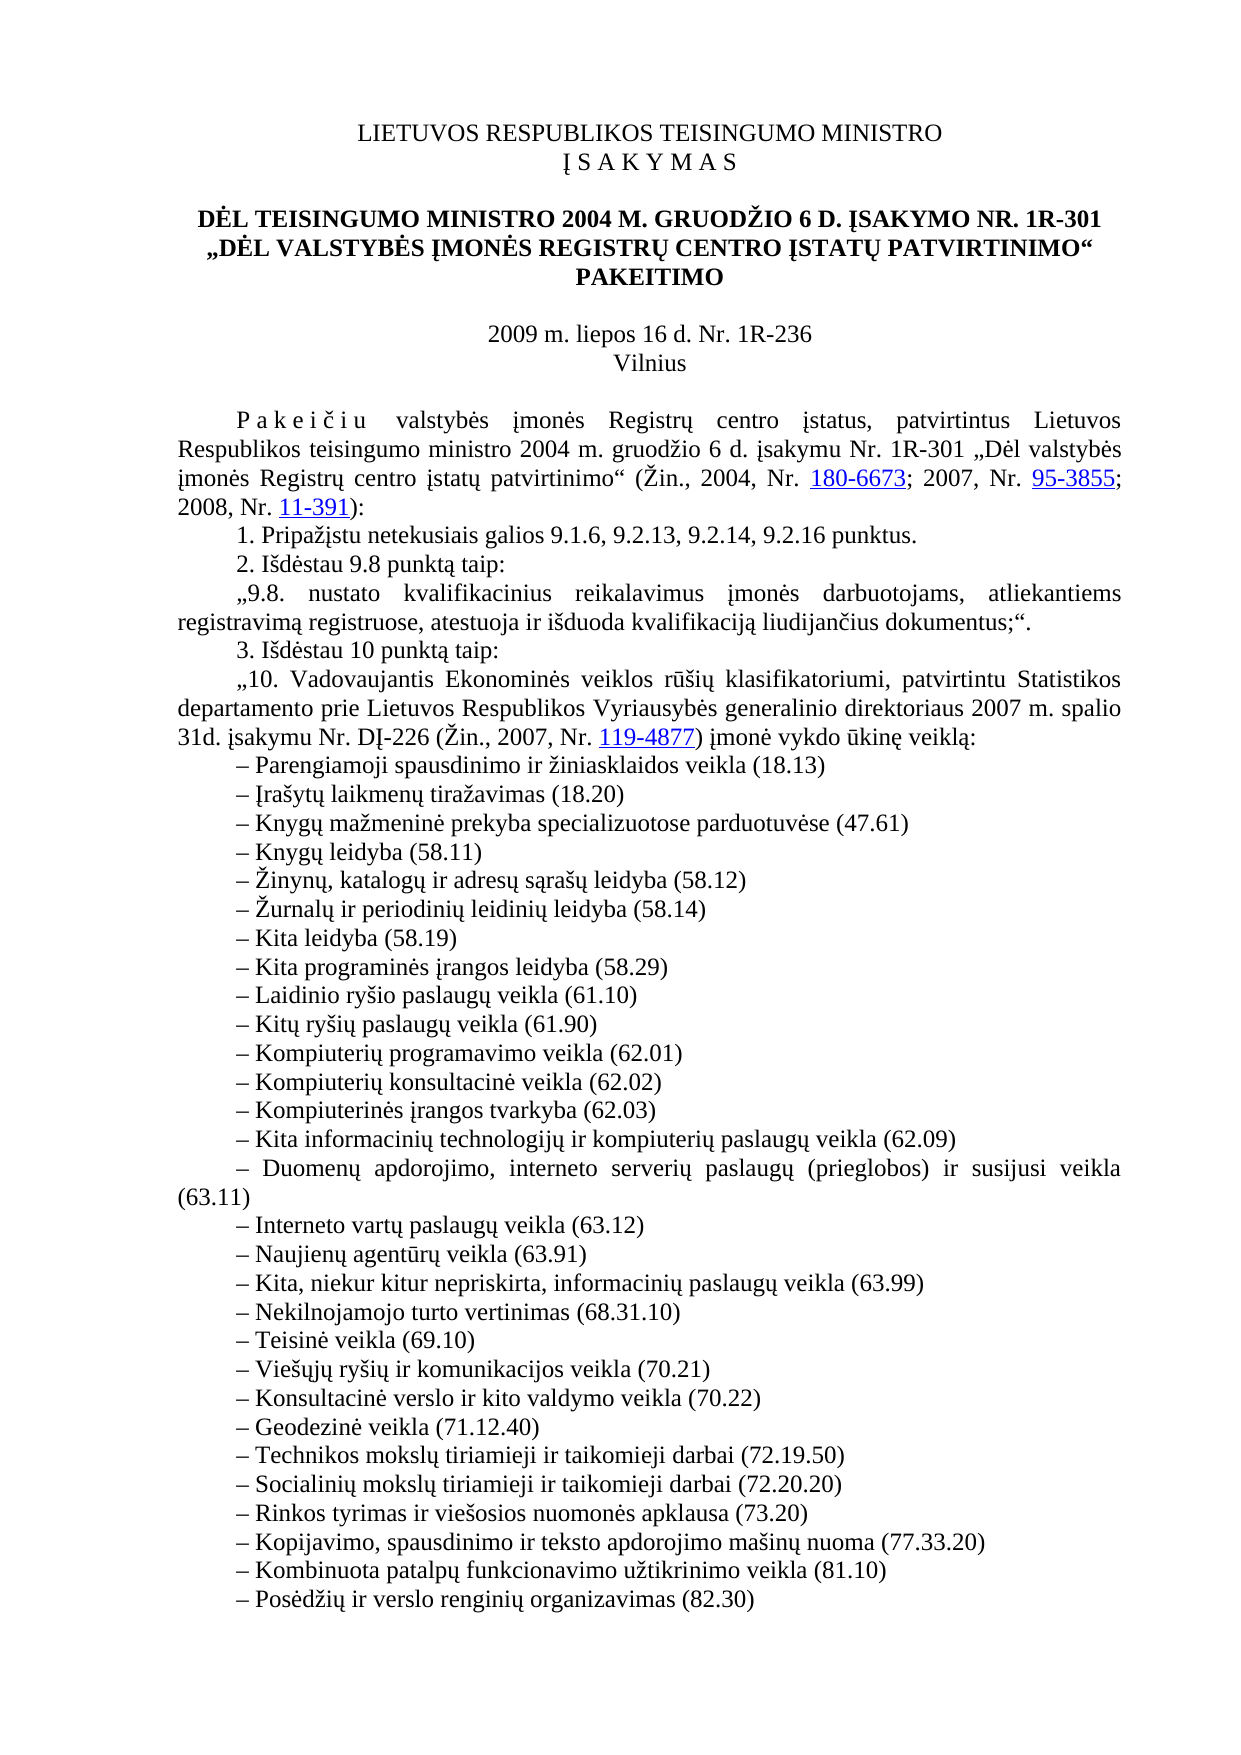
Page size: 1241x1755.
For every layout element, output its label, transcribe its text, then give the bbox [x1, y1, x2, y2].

text – Kitų ryšių paslaugų veikla (61.90) [177, 1009, 1122, 1038]
text – Kompiuterinės įrangos tvarkyba (62.03) [177, 1096, 1122, 1124]
text – Kompiuterių programavimo veikla (62.01) [177, 1038, 1122, 1067]
text – Socialinių mokslų tiriamieji ir taikomieji darbai (72.20.20) [177, 1469, 1122, 1498]
text – Žinynų, katalogų ir adresų sąrašų leidyba (58.12) [177, 866, 1122, 894]
text – Geodezinė veikla (71.12.40) [177, 1412, 1122, 1441]
text – Naujienų agentūrų veikla (63.91) [177, 1239, 1122, 1268]
text – Žurnalų ir periodinių leidinių leidyba (58.14) [177, 894, 1122, 923]
text – Knygų mažmeninė prekyba specializuotose parduotuvėse (47.61) [177, 808, 1122, 837]
text ĮSAKYMAS [177, 147, 1122, 176]
text „9.8. nustato kvalifikacinius reikalavimus įmonės darbuotojams, atliekantiems registravimą registruose, atestuoja ir išduoda kvalifikaciją liudijančius dokumentus;“. [177, 578, 1122, 636]
text – Įrašytų laikmenų tiražavimas (18.20) [177, 779, 1122, 808]
text DĖL TEISINGUMO MINISTRO 2004 m. GRUODŽIO 6 d. ĮSAKYMO Nr. 1R-301 „DĖL VALSTYBĖS ĮMONĖS REGISTRŲ CENTRO ĮSTATŲ PATVIRTINIMO“ PAKEITIMO [177, 204, 1122, 291]
text – Kompiuterių konsultacinė veikla (62.02) [177, 1067, 1122, 1096]
text – Teisinė veikla (69.10) [177, 1326, 1122, 1354]
text 1. Pripažįstu netekusiais galios 9.1.6, 9.2.13, 9.2.14, 9.2.16 punktus. [177, 521, 1122, 549]
text – Rinkos tyrimas ir viešosios nuomonės apklausa (73.20) [177, 1498, 1122, 1527]
text – Kita informacinių technologijų ir kompiuterių paslaugų veikla (62.09) [177, 1124, 1122, 1153]
text – Kita leidyba (58.19) [177, 923, 1122, 952]
text – Interneto vartų paslaugų veikla (63.12) [177, 1211, 1122, 1239]
text – Kombinuota patalpų funkcionavimo užtikrinimo veikla (81.10) [177, 1556, 1122, 1584]
text – Kopijavimo, spausdinimo ir teksto apdorojimo mašinų nuoma (77.33.20) [177, 1527, 1122, 1556]
text Pakeičiu valstybės įmonės Registrų centro įstatus, patvirtintus Lietuvos Respublikos teisingumo ministro 2004 m. gruodžio 6 d. įsakymu Nr. 1R-301 „Dėl valstybės įmonės Registrų centro įstatų patvirtinimo“ (Žin., 2004, Nr. 180-6673; 2007, Nr. 95-3855; 2008, Nr. 11-391): [177, 406, 1122, 521]
text – Technikos mokslų tiriamieji ir taikomieji darbai (72.19.50) [177, 1441, 1122, 1469]
text LIETUVOS RESPUBLIKOS TEISINGUMO MINISTRO [177, 118, 1122, 147]
text – Duomenų apdorojimo, interneto serverių paslaugų (prieglobos) ir susijusi veikla (63.11) [177, 1153, 1122, 1211]
text – Parengiamoji spausdinimo ir žiniasklaidos veikla (18.13) [177, 751, 1122, 779]
text – Viešųjų ryšių ir komunikacijos veikla (70.21) [177, 1354, 1122, 1383]
text – Konsultacinė verslo ir kito valdymo veikla (70.22) [177, 1383, 1122, 1412]
text – Posėdžių ir verslo renginių organizavimas (82.30) [177, 1584, 1122, 1613]
text Vilnius [177, 348, 1122, 377]
text – Laidinio ryšio paslaugų veikla (61.10) [177, 981, 1122, 1009]
text – Knygų leidyba (58.11) [177, 837, 1122, 866]
text 3. Išdėstau 10 punktą taip: [177, 636, 1122, 664]
text – Kita programinės įrangos leidyba (58.29) [177, 952, 1122, 981]
text – Kita, niekur kitur nepriskirta, informacinių paslaugų veikla (63.99) [177, 1268, 1122, 1297]
text – Nekilnojamojo turto vertinimas (68.31.10) [177, 1297, 1122, 1326]
text 2009 m. liepos 16 d. Nr. 1R-236 [177, 319, 1122, 348]
text „10. Vadovaujantis Ekonominės veiklos rūšių klasifikatoriumi, patvirtintu Statistikos departamento prie Lietuvos Respublikos Vyriausybės generalinio direktoriaus 2007 m. spalio 31d. įsakymu Nr. DĮ-226 (Žin., 2007, Nr. 119-4877) įmonė vykdo ūkinę veiklą: [177, 664, 1122, 751]
text 2. Išdėstau 9.8 punktą taip: [177, 549, 1122, 578]
